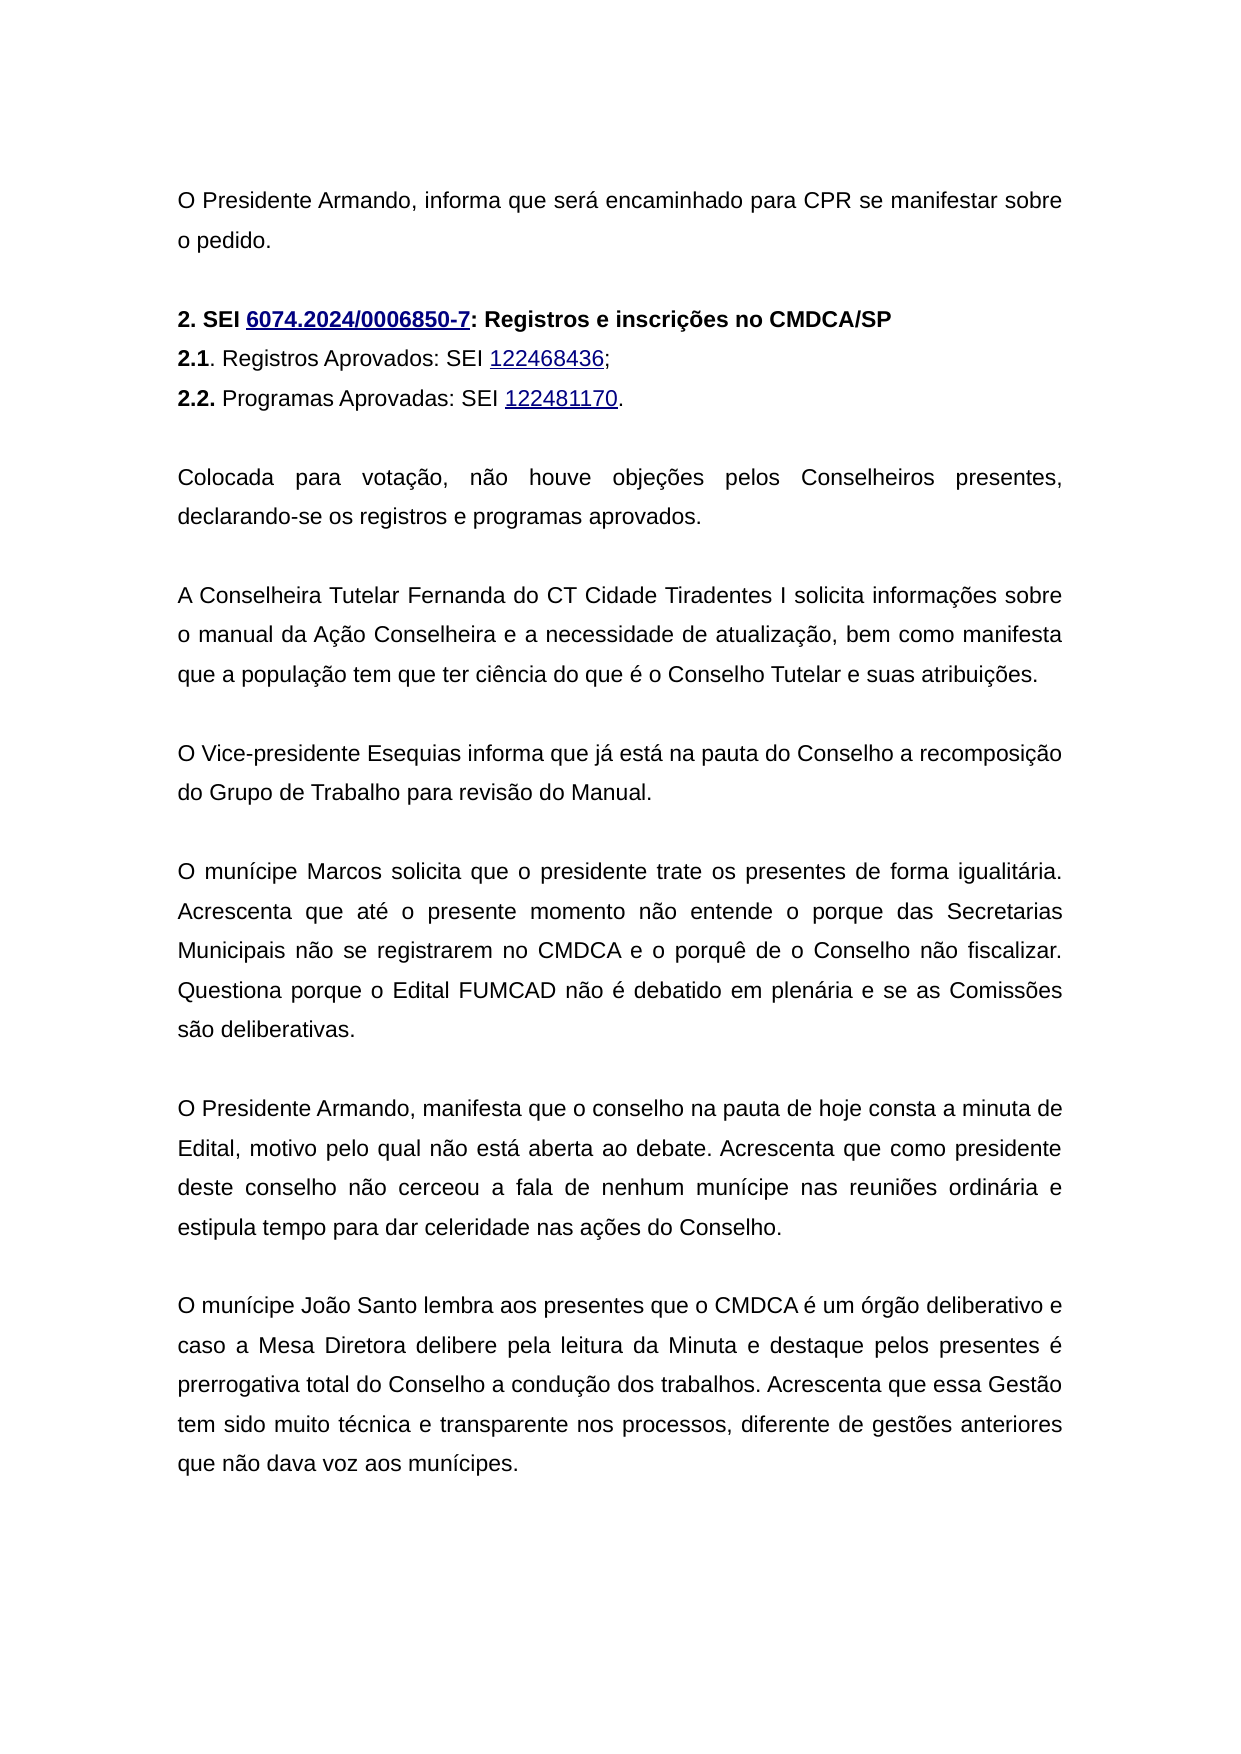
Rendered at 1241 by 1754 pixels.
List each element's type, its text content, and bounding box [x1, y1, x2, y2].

text O munícipe João Santo lembra aos presentes que o CMDCA é um órgão deliberativo e caso a Mesa Diretora delibere pela leitura da Minuta e destaque pelos presentes é prerrogativa total do Conselho a condução dos trabalhos. Acrescenta que essa Gestão tem sido muito técnica e transparente nos processos, diferente de gestões anteriores que não dava voz aos munícipes. [177, 1292, 1063, 1477]
text 2. SEI 6074.2024/0006850-7: Registros e inscrições no CMDCA/SP [177, 306, 1063, 332]
text Colocada para votação, não houve objeções pelos Conselheiros presentes, declarando-se os registros e programas aprovados. [177, 463, 1063, 529]
text O Vice-presidente Esequias informa que já está na pauta do Conselho a recomposição do Grupo de Trabalho para revisão do Manual. [177, 740, 1063, 806]
text A Conselheira Tutelar Fernanda do CT Cidade Tiradentes I solicita informações sobre o manual da Ação Conselheira e a necessidade de atualização, bem como manifesta que a população tem que ter ciência do que é o Conselho Tutelar e suas atribuições. [177, 582, 1063, 687]
text O munícipe Marcos solicita que o presidente trate os presentes de forma igualitária. Acrescenta que até o presente momento não entende o porque das Secretarias Municipais não se registrarem no CMDCA e o porquê de o Conselho não fiscalizar. Questiona porque o Edital FUMCAD não é debatido em plenária e se as Comissões são deliberativas. [177, 858, 1063, 1042]
text O Presidente Armando, informa que será encaminhado para CPR se manifestar sobre o pedido. [177, 187, 1063, 253]
text 2.2. Programas Aprovadas: SEI 122481170. [177, 384, 1063, 411]
text O Presidente Armando, manifesta que o conselho na pauta de hoje consta a minuta de Edital, motivo pelo qual não está aberta ao debate. Acrescenta que como presidente deste conselho não cerceou a fala de nenhum munícipe nas reuniões ordinária e estipula tempo para dar celeridade nas ações do Conselho. [177, 1095, 1063, 1240]
text 2.1. Registros Aprovados: SEI 122468436; [177, 345, 1063, 371]
